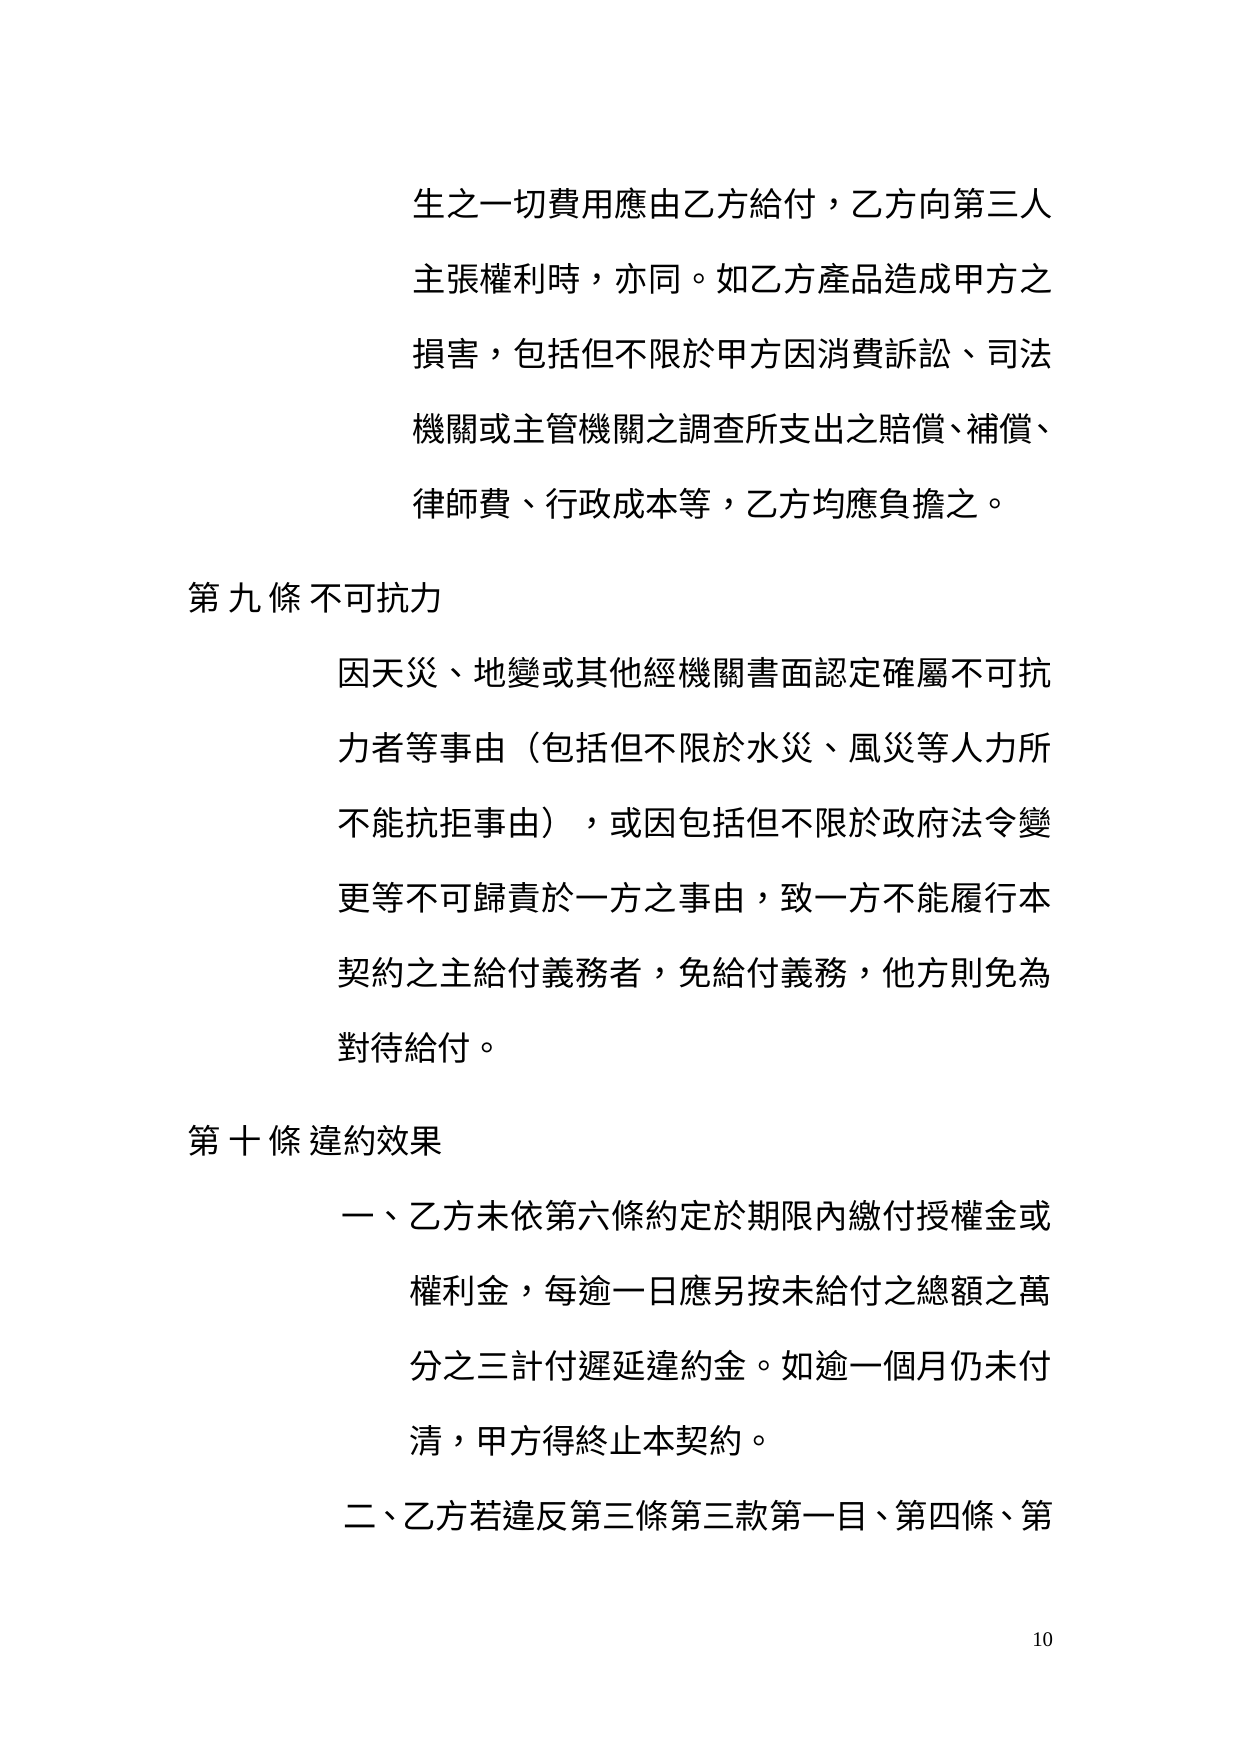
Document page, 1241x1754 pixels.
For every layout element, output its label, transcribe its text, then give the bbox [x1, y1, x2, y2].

text 二、乙方若違反第三條第三款第一目、第四條、第五條第一款、第六條第四款、第七條第二款、第三款及第五款時，應給付50,000元之懲罰性違約金(不含稅)。乙方若違反本契約其他條款，甲方得定合理期限催告乙方終止本契約，並請求損害賠償。 [343, 1477, 1053, 1552]
text 一、乙方未依第六條約定於期限內繳付授權金或權利金，每逾一日應另按未給付之總額之萬分之三計付遲延違約金。如逾一個月仍未付清，甲方得終止本契約。 [341, 1177, 1053, 1477]
text 因天災、地變或其他經機關書面認定確屬不可抗力者等事由（包括但不限於水災、風災等人力所不能抗拒事由），或因包括但不限於政府法令變更等不可歸責於一方之事由，致一方不能履行本契約之主給付義務者，免給付義務，他方則免為對待給付。 [337, 633, 1053, 1083]
subtitle 第 十 條 違約效果 [187, 1102, 1053, 1177]
text 二、甲方就本技術不負任何瑕疵擔保責任，乙方因使用本技術，或使用、生產、繁殖、製造、銷售或要約銷售本產品而發生之產品責任、瑕疵擔保及侵權責任等，乙方應自行負責。乙方充分了解並同意，乙方就本產品所為之生產、繁殖、製造、添附、加工、混合與銷售，乙方應就本產品負商品製造人責任，其所發生之一切費用應由乙方給付，乙方向第三人主張權利時，亦同。如乙方產品造成甲方之損害，包括但不限於甲方因消費訴訟、司法機關或主管機關之調查所支出之賠償、補償、律師費、行政成本等，乙方均應負擔之。 [343, 164, 1053, 539]
subtitle 第 九 條 不可抗力 [187, 558, 1053, 633]
